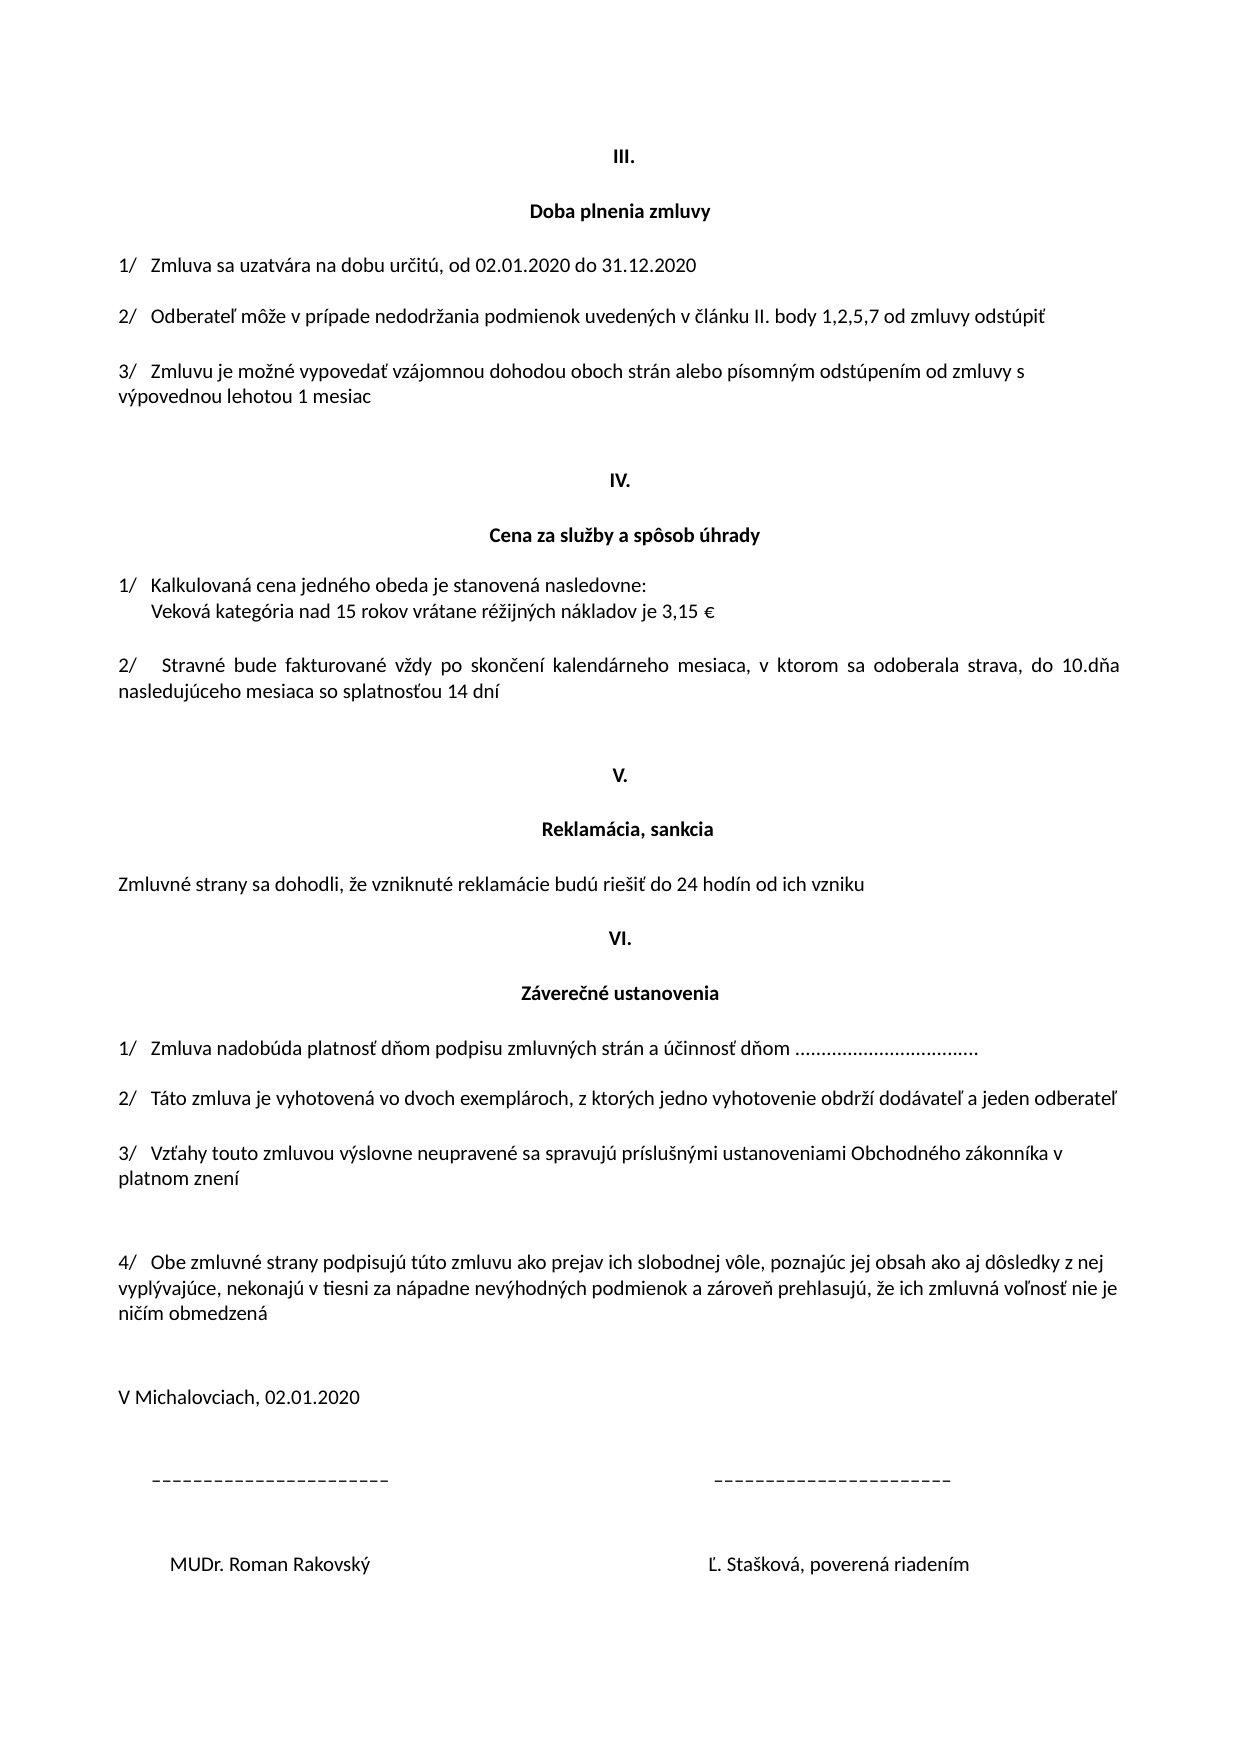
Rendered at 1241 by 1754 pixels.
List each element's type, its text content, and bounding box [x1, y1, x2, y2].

text IV. [118, 467, 1122, 493]
text 3/ Vzťahy touto zmluvou výslovne neupravené sa spravujú príslušnými ustanoveniami Obchodného zákonníka v platnom znení [118, 1140, 1122, 1191]
text 1/ Kalkulovaná cena jedného obeda je stanovená nasledovne: [118, 573, 1122, 598]
text 3/ Zmluvu je možné vypovedať vzájomnou dohodou oboch strán alebo písomným odstúpením od zmluvy s výpovednou lehotou 1 mesiac [118, 358, 1122, 409]
text Reklamácia, sankcia [118, 816, 1122, 842]
text Cena za služby a spôsob úhrady [118, 522, 1122, 547]
text Doba plnenia zmluvy [118, 198, 1122, 223]
text Zmluvné strany sa dohodli, že vzniknuté reklamácie budú riešiť do 24 hodín od ich vzniku [118, 871, 1122, 896]
text 1/ Zmluva sa uzatvára na dobu určitú, od 02.01.2020 do 31.12.2020 [118, 253, 1122, 278]
text MUDr. Roman Rakovský Ľ. Stašková, poverená riadením [118, 1551, 1122, 1577]
text Záverečné ustanovenia [118, 980, 1122, 1006]
text ––––––––––––––––––––––– ––––––––––––––––––––––– [118, 1468, 1122, 1493]
text Veková kategória nad 15 rokov vrátane réžijných nákladov je 3,15 € [118, 598, 1122, 623]
text 2/ Táto zmluva je vyhotovená vo dvoch exemplároch, z ktorých jedno vyhotovenie obdrží dodávateľ a jeden odberateľ [118, 1086, 1122, 1111]
text III. [118, 143, 1122, 169]
text 4/ Obe zmluvné strany podpisujú túto zmluvu ako prejav ich slobodnej vôle, poznajúc jej obsah ako aj dôsledky z nej vyplývajúce, nekonajú v tiesni za nápadne nevýhodných podmienok a zároveň prehlasujú, že ich zmluvná voľnosť nie je ničím obmedzená [118, 1249, 1122, 1326]
text 2/ Odberateľ môže v prípade nedodržania podmienok uvedených v článku II. body 1,2,5,7 od zmluvy odstúpiť [118, 303, 1122, 329]
text 2/ Stravné bude fakturované vždy po skončení kalendárneho mesiaca, v ktorom sa odoberala strava, do 10.dňa nasledujúceho mesiaca so splatnosťou 14 dní [118, 653, 1122, 703]
text V. [118, 762, 1122, 787]
text V Michalovciach, 02.01.2020 [118, 1384, 1122, 1409]
text VI. [118, 926, 1122, 951]
text 1/ Zmluva nadobúda platnosť dňom podpisu zmluvných strán a účinnosť dňom ................................... [118, 1035, 1122, 1060]
